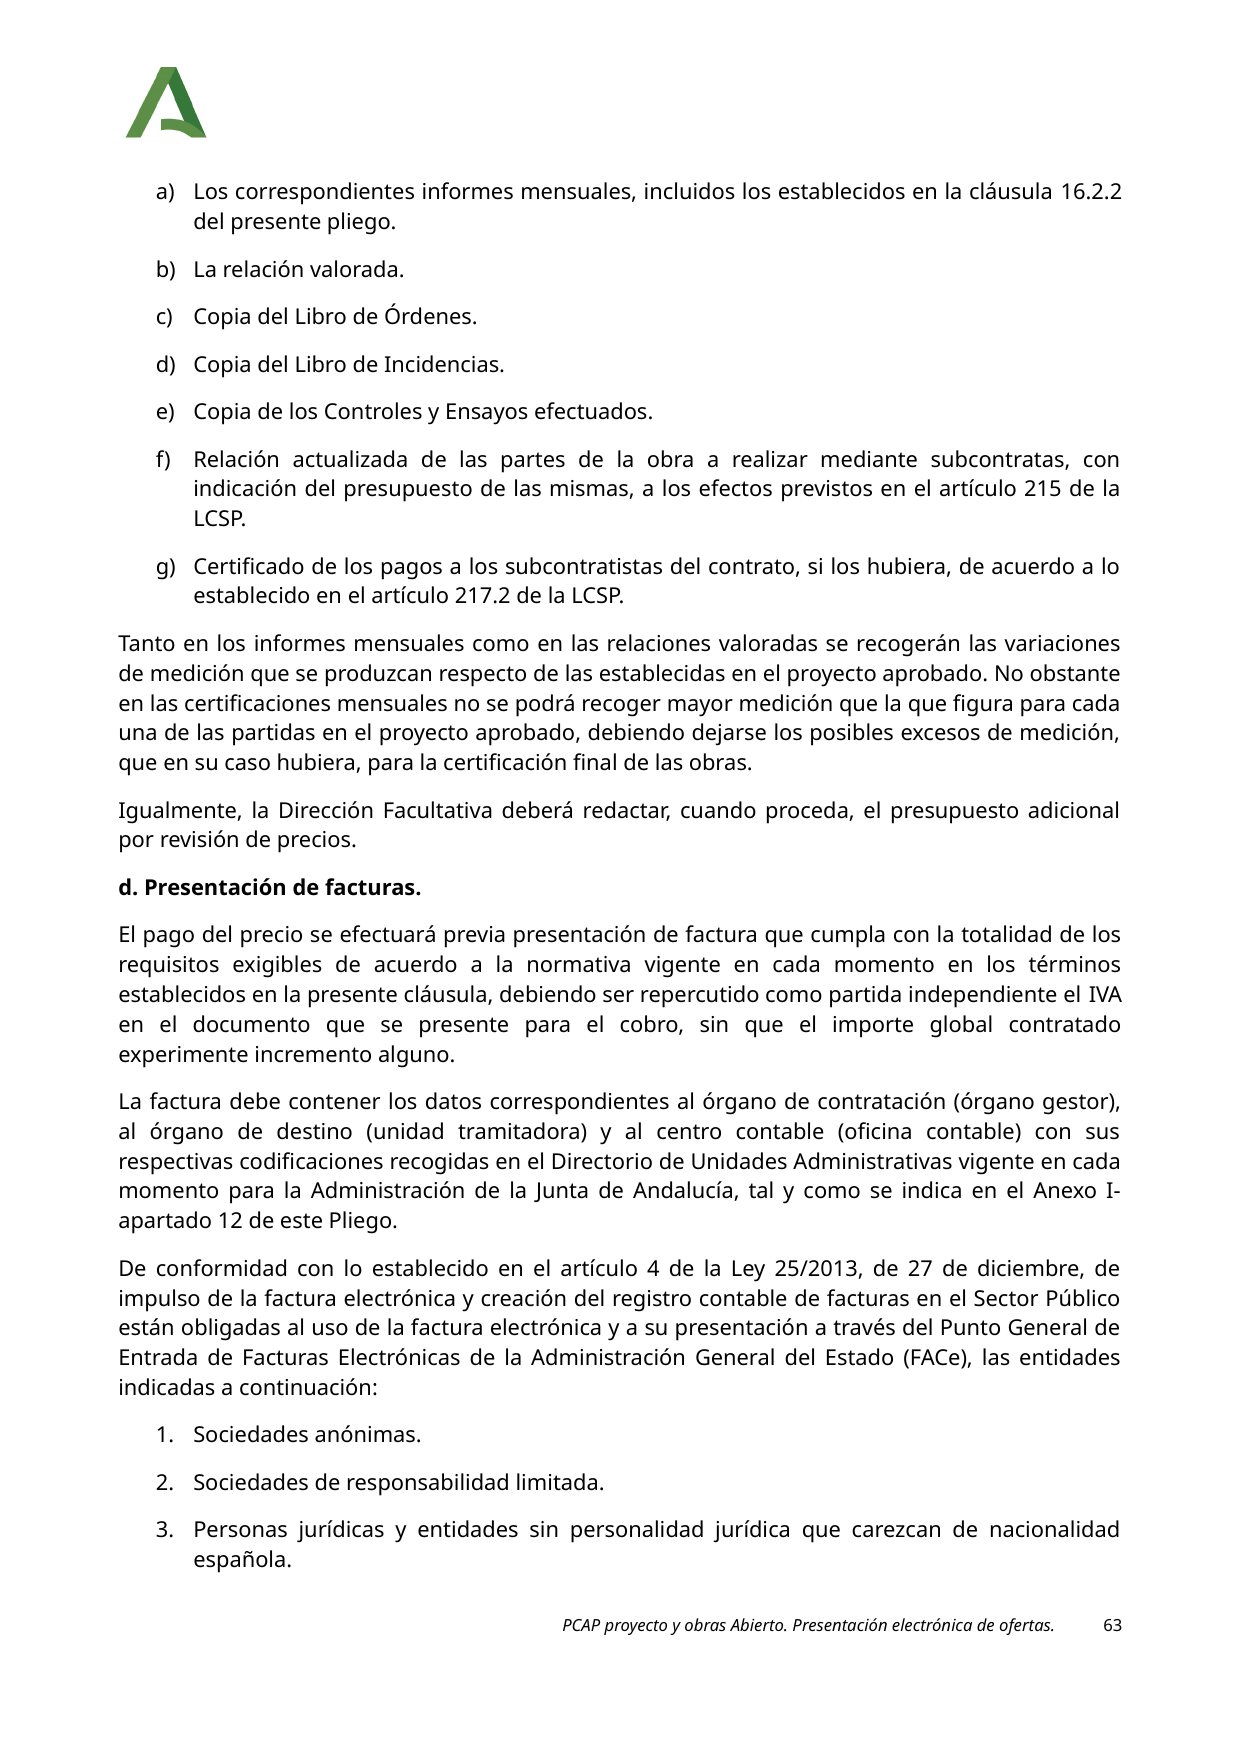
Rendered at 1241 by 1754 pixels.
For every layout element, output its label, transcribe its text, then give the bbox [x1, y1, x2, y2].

list Sociedades de responsabilidad limitada. [156, 1467, 1122, 1497]
list Copia del Libro de Incidencias. [156, 349, 1122, 378]
picture [121, 62, 210, 142]
list Los correspondientes informes mensuales, incluidos los establecidos en la cláusula 16.2.2 del presente pliego. [156, 176, 1122, 236]
list Sociedades anónimas. [156, 1419, 1122, 1449]
list Personas jurídicas y entidades sin personalidad jurídica que carezcan de nacionalidad española. [156, 1514, 1122, 1574]
list Relación actualizada de las partes de la obra a realizar mediante subcontratas, con indicación del presupuesto de las mismas, a los efectos previstos en el artículo 215 de la LCSP. [156, 444, 1122, 533]
text Igualmente, la Dirección Facultativa deberá redactar, cuando proceda, el presupuesto adicional por revisión de precios. [118, 795, 1122, 854]
list La relación valorada. [156, 254, 1122, 283]
text De conformidad con lo establecido en el artículo 4 de la Ley 25/2013, de 27 de diciembre, de impulso de la factura electrónica y creación del registro contable de facturas en el Sector Público están obligadas al uso de la factura electrónica y a su presentación a través del Punto General de Entrada de Facturas Electrónicas de la Administración General del Estado (FACe), las entidades indicadas a continuación: [118, 1253, 1122, 1402]
text La factura debe contener los datos correspondientes al órgano de contratación (órgano gestor), al órgano de destino (unidad tramitadora) y al centro contable (oficina contable) con sus respectivas codificaciones recogidas en el Directorio de Unidades Administrativas vigente en cada momento para la Administración de la Junta de Andalucía, tal y como se indica en el Anexo I-apartado 12 de este Pliego. [118, 1086, 1122, 1235]
text d. Presentación de facturas. [118, 872, 1122, 902]
list Copia de los Controles y Ensayos efectuados. [156, 396, 1122, 426]
list Certificado de los pagos a los subcontratistas del contrato, si los hubiera, de acuerdo a lo establecido en el artículo 217.2 de la LCSP. [156, 551, 1122, 610]
text El pago del precio se efectuará previa presentación de factura que cumpla con la totalidad de los requisitos exigibles de acuerdo a la normativa vigente en cada momento en los términos establecidos en la presente cláusula, debiendo ser repercutido como partida independiente el IVA en el documento que se presente para el cobro, sin que el importe global contratado experimente incremento alguno. [118, 919, 1122, 1068]
list Copia del Libro de Órdenes. [156, 301, 1122, 331]
text Tanto en los informes mensuales como en las relaciones valoradas se recogerán las variaciones de medición que se produzcan respecto de las establecidas en el proyecto aprobado. No obstante en las certificaciones mensuales no se podrá recoger mayor medición que la que figura para cada una de las partidas en el proyecto aprobado, debiendo dejarse los posibles excesos de medición, que en su caso hubiera, para la certificación final de las obras. [118, 628, 1122, 777]
